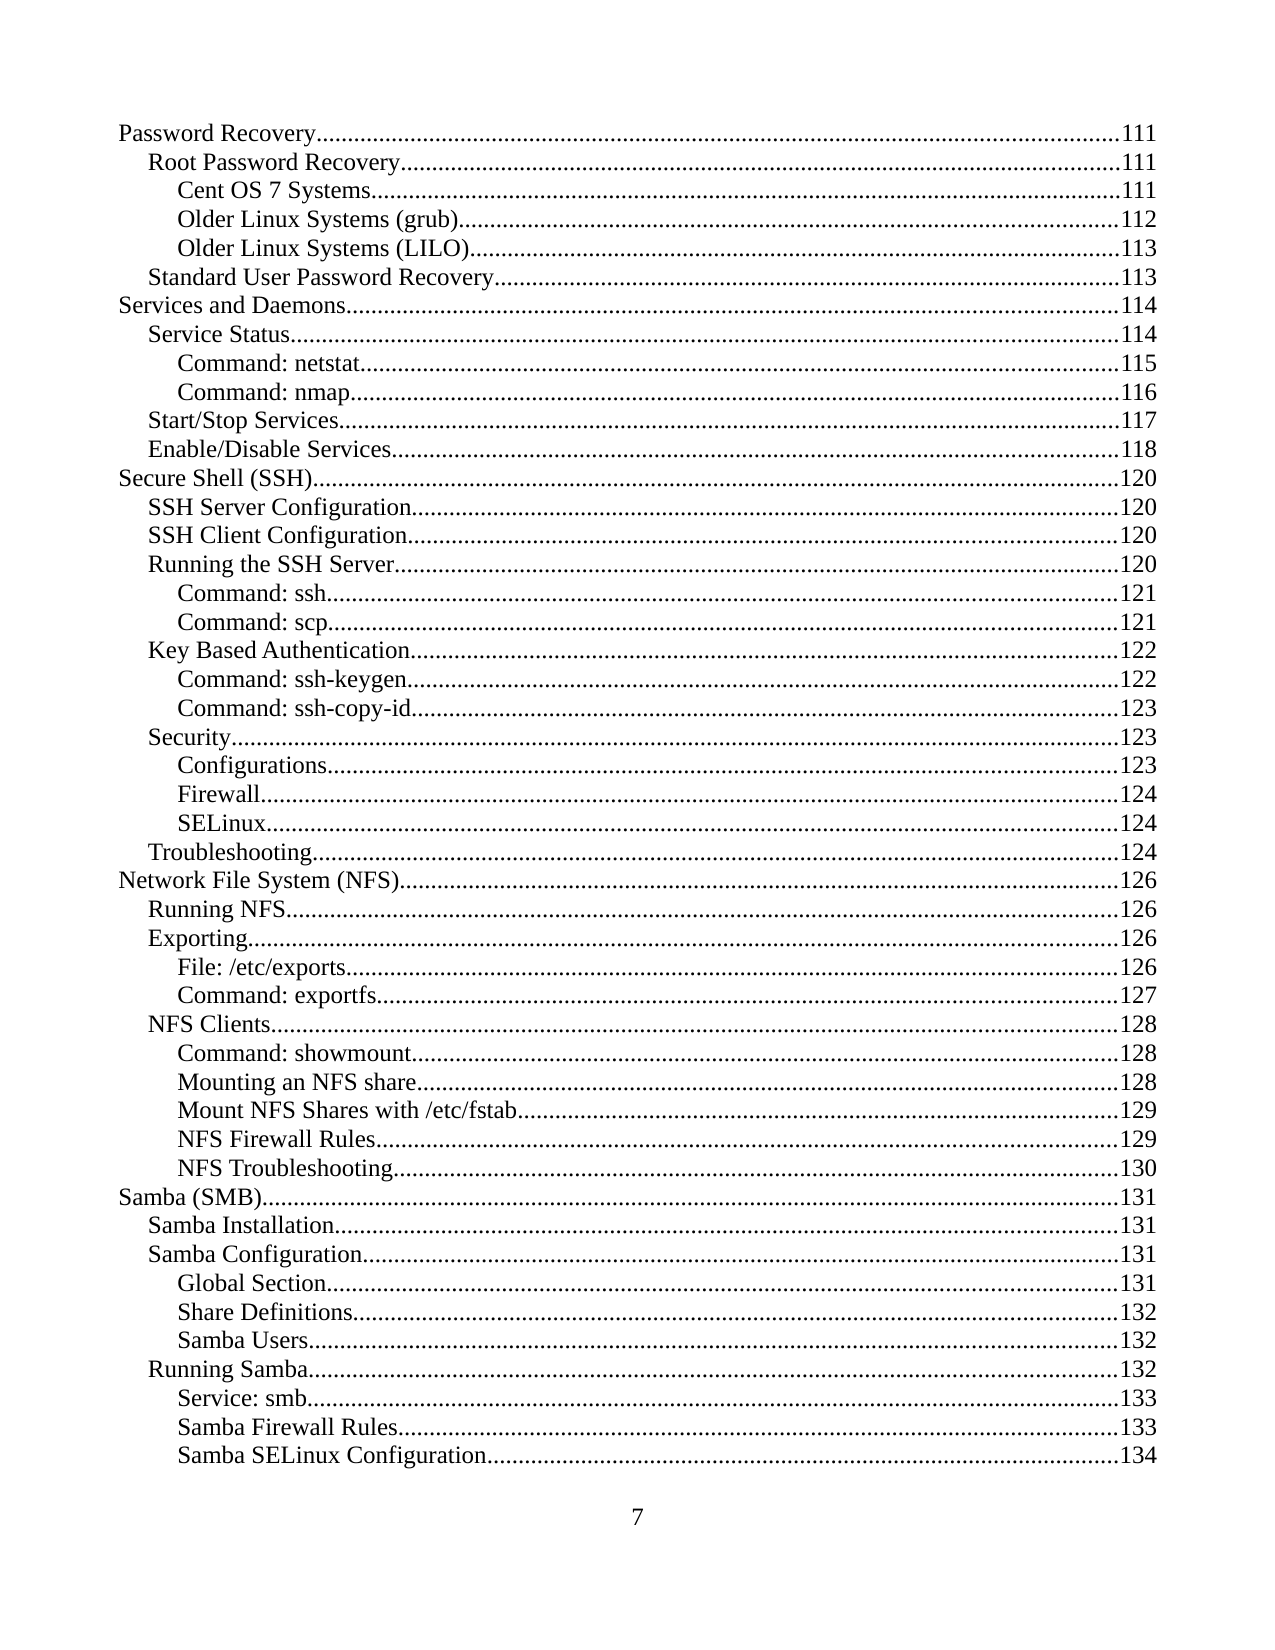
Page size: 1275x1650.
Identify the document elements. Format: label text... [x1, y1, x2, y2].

text Samba Users 132 [177, 1326, 1157, 1354]
text Mount NFS Shares with /etc/fstab 129 [177, 1096, 1157, 1124]
text Samba Configuration 131 [148, 1239, 1157, 1268]
text Cent OS 7 Systems 111 [177, 176, 1157, 204]
text NFS Clients 128 [148, 1009, 1157, 1038]
text Security 123 [148, 722, 1157, 751]
text Standard User Password Recovery 113 [148, 262, 1157, 291]
text Services and Daemons 114 [118, 291, 1157, 319]
text Exporting 126 [148, 923, 1157, 952]
text Running Samba 132 [148, 1354, 1157, 1383]
text File: /etc/exports 126 [177, 952, 1157, 981]
text Command: ssh 121 [177, 578, 1157, 607]
text SSH Server Configuration 120 [148, 492, 1157, 521]
text Configurations 123 [177, 751, 1157, 779]
text Older Linux Systems (grub) 112 [177, 204, 1157, 233]
text SELinux 124 [177, 808, 1157, 837]
text Command: ssh-copy-id 123 [177, 693, 1157, 722]
text Command: scp 121 [177, 607, 1157, 636]
text Older Linux Systems (LILO) 113 [177, 233, 1157, 262]
text Samba Firewall Rules 133 [177, 1412, 1157, 1441]
text Command: nmap 116 [177, 377, 1157, 406]
text Running NFS 126 [148, 894, 1157, 923]
text Command: netstat 115 [177, 348, 1157, 377]
text Start/Stop Services 117 [148, 406, 1157, 434]
text Service Status 114 [148, 319, 1157, 348]
text Root Password Recovery 111 [148, 147, 1157, 176]
text Samba Installation 131 [148, 1211, 1157, 1239]
text Secure Shell (SSH) 120 [118, 463, 1157, 492]
text Global Section 131 [177, 1268, 1157, 1297]
text Enable/Disable Services 118 [148, 434, 1157, 463]
text SSH Client Configuration 120 [148, 521, 1157, 549]
text Service: smb 133 [177, 1383, 1157, 1412]
text Running the SSH Server 120 [148, 549, 1157, 578]
text Key Based Authentication 122 [148, 636, 1157, 664]
text Firewall 124 [177, 779, 1157, 808]
text Command: exportfs 127 [177, 981, 1157, 1009]
text Network File System (NFS) 126 [118, 866, 1157, 894]
text Troubleshooting 124 [148, 837, 1157, 866]
text Password Recovery 111 [118, 118, 1157, 147]
text NFS Troubleshooting 130 [177, 1153, 1157, 1182]
text Share Definitions 132 [177, 1297, 1157, 1326]
text NFS Firewall Rules 129 [177, 1124, 1157, 1153]
text Samba SELinux Configuration 134 [177, 1441, 1157, 1469]
text Mounting an NFS share 128 [177, 1067, 1157, 1096]
text Samba (SMB) 131 [118, 1182, 1157, 1211]
text Command: showmount 128 [177, 1038, 1157, 1067]
text Command: ssh-keygen 122 [177, 664, 1157, 693]
